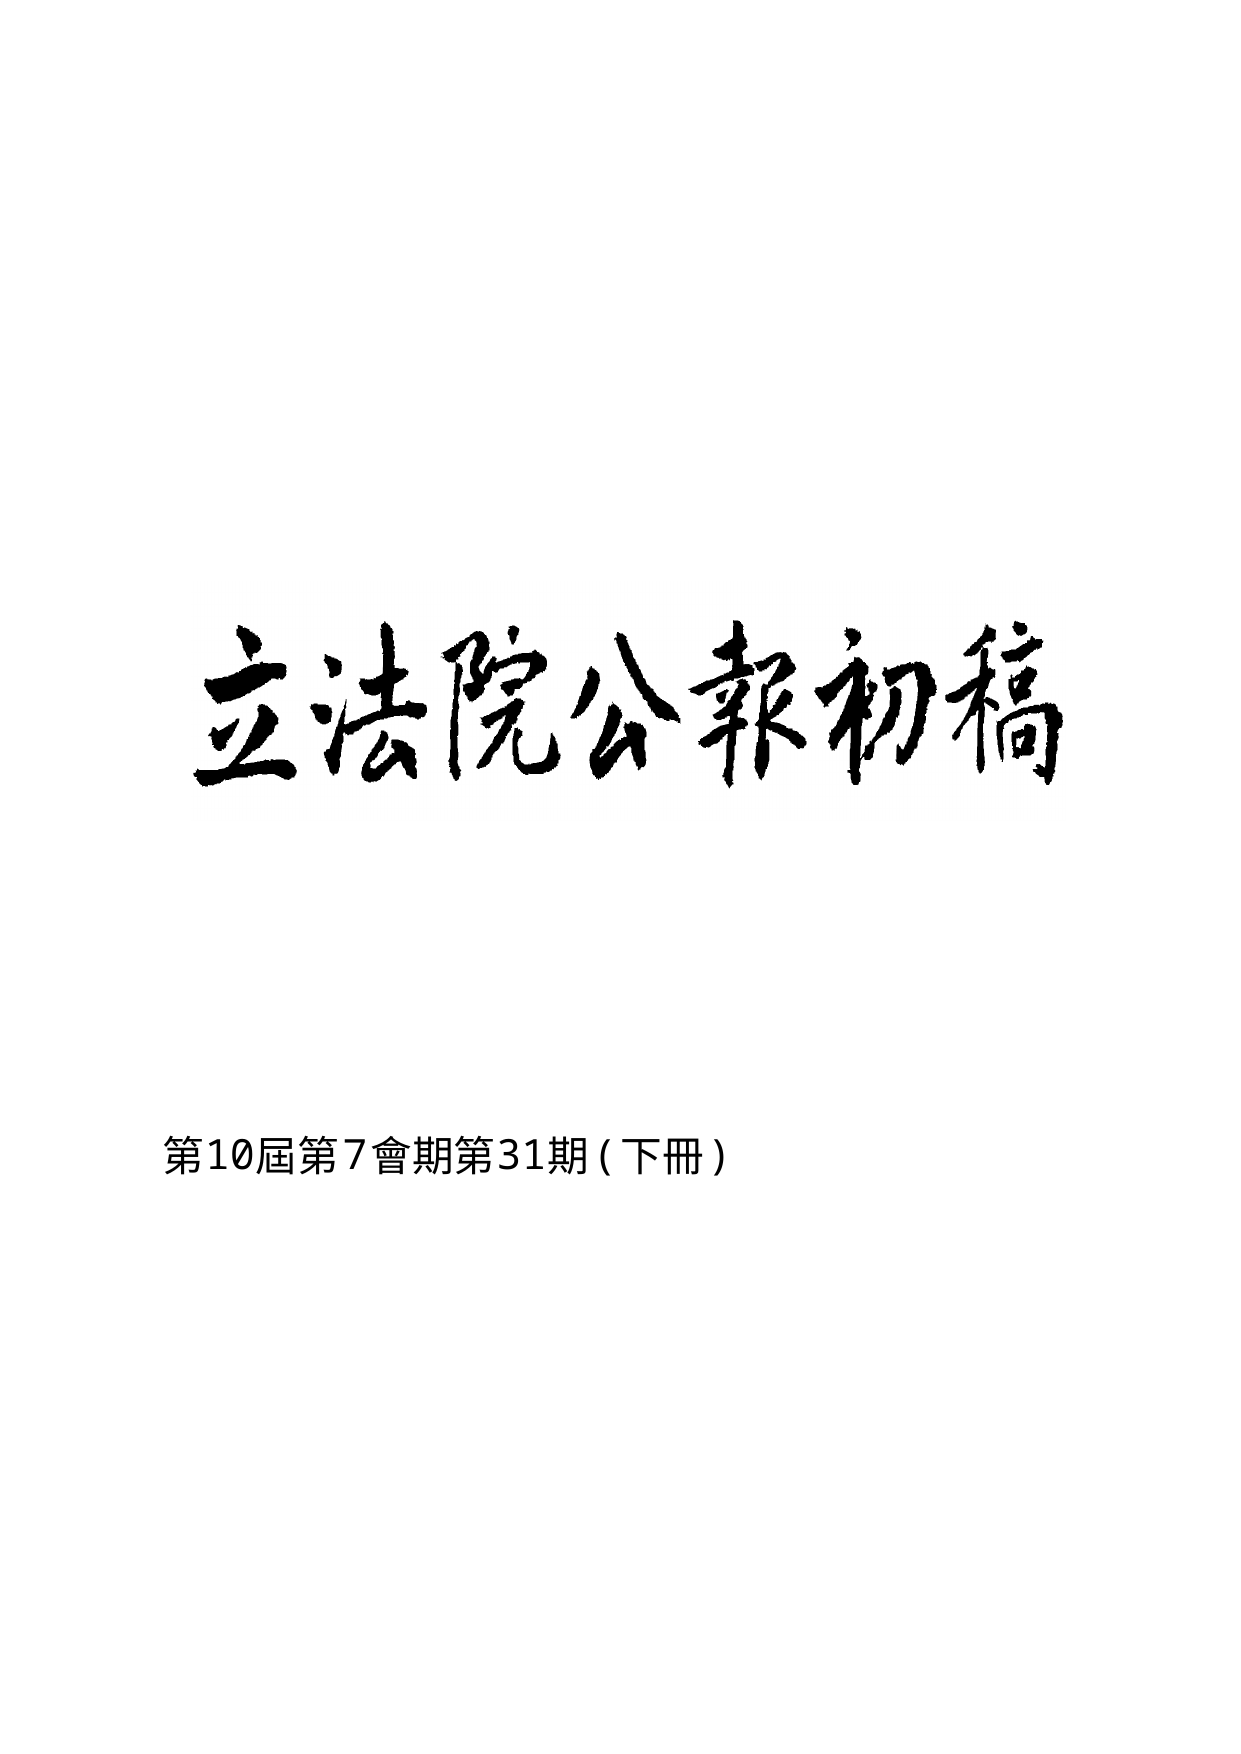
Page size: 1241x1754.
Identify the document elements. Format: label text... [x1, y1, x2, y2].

table_header 第10屆第7會期第31期(下冊) [151, 1089, 742, 1234]
table_header [151, 406, 1098, 902]
